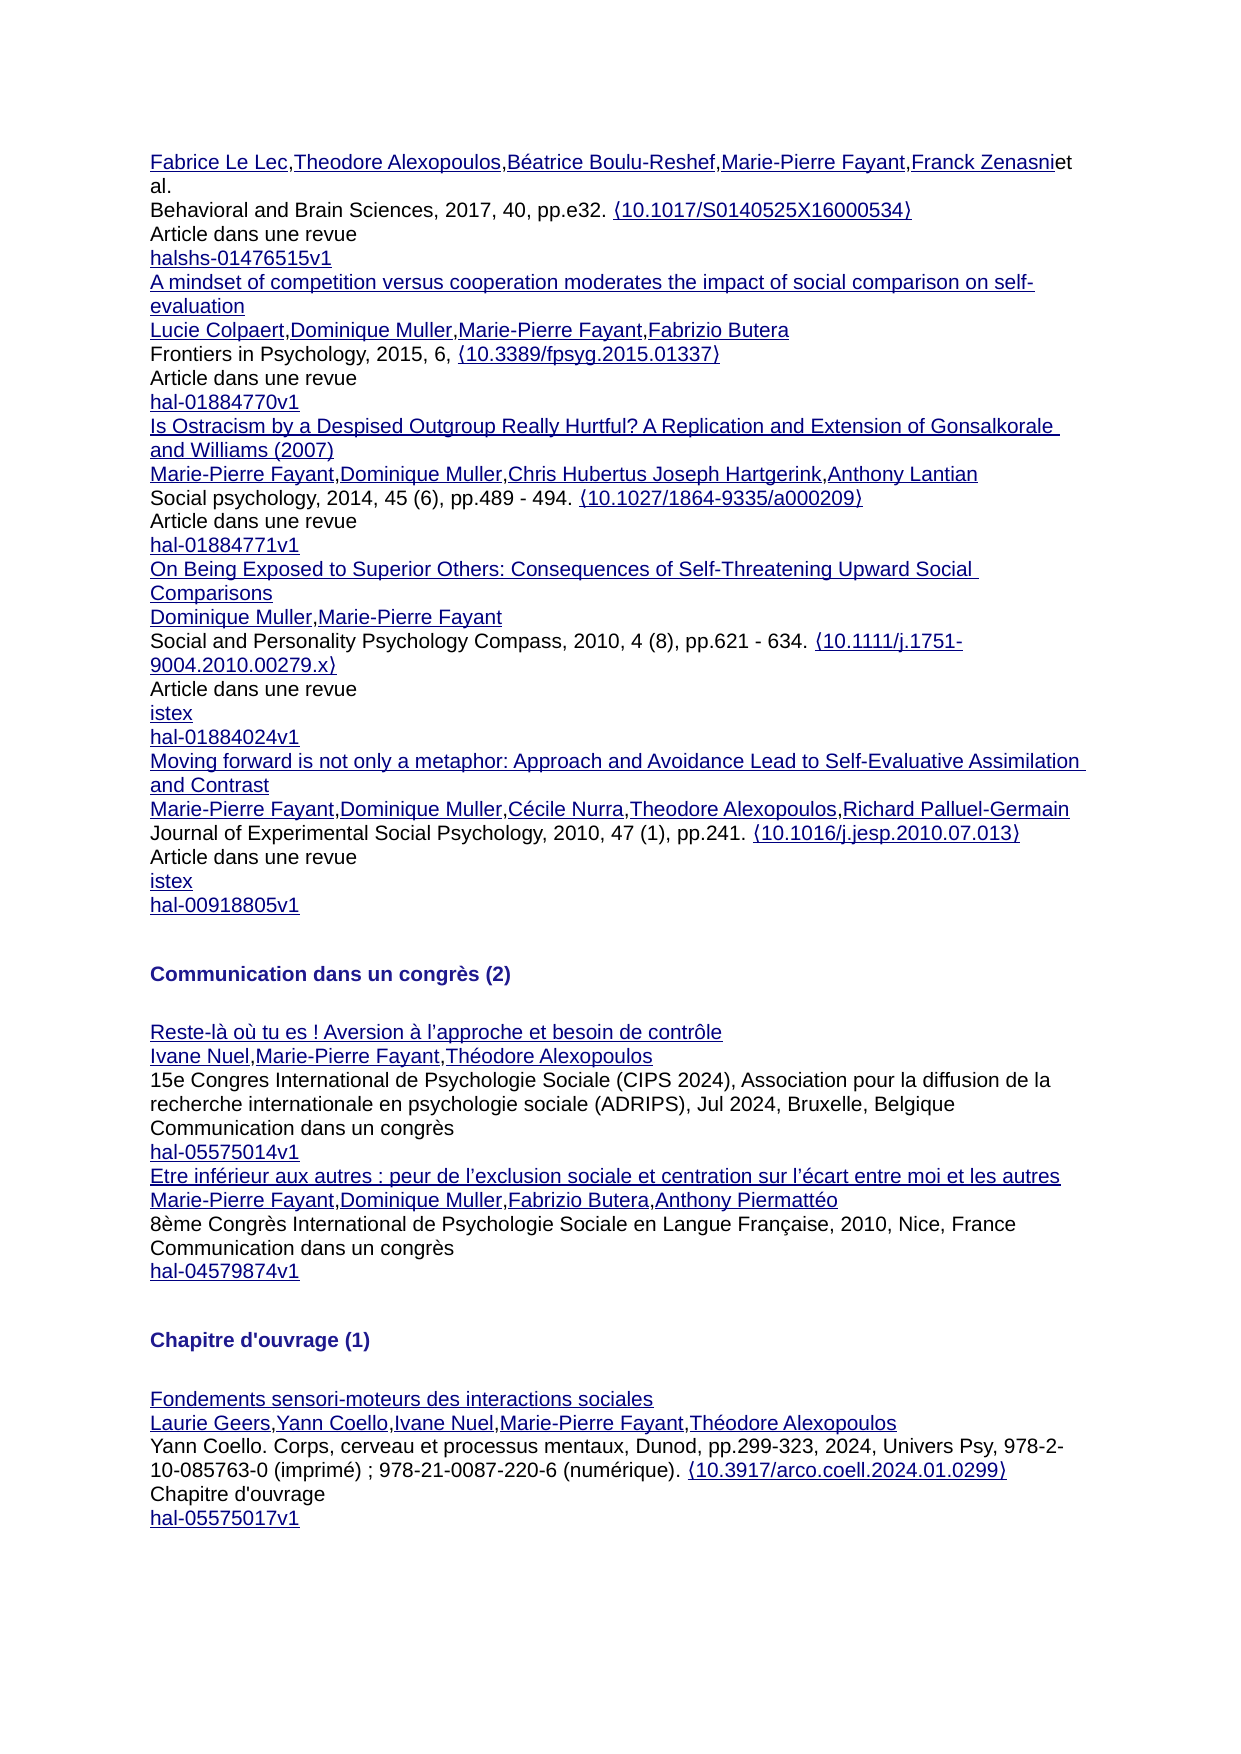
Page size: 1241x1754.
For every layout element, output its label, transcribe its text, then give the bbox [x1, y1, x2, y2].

table_cell On Being Exposed to Superior Others: Consequences of Self-Threatening Upward Social Comparisons Dominique Muller,Marie-Pierre Fayant Social and Personality Psychology Compass, 2010, 4 (8), pp.621 - 634. ⟨10.1111/j.1751-9004.2010.00279.x⟩ Article dans une revue istex hal-01884024v1 [150, 557, 1090, 749]
table_cell A mindset of competition versus cooperation moderates the impact of social comparison on self-evaluation Lucie Colpaert,Dominique Muller,Marie-Pierre Fayant,Fabrizio Butera Frontiers in Psychology, 2015, 6, ⟨10.3389/fpsyg.2015.01337⟩ Article dans une revue hal-01884770v1 [150, 270, 1090, 413]
table_cell Is Ostracism by a Despised Outgroup Really Hurtful? A Replication and Extension of Gonsalkorale and Williams (2007) Marie-Pierre Fayant,Dominique Muller,Chris Hubertus Joseph Hartgerink,Anthony Lantian Social psychology, 2014, 45 (6), pp.489 - 494. ⟨10.1027/1864-9335/a000209⟩ Article dans une revue hal-01884771v1 [150, 414, 1090, 557]
table_cell Fabrice Le Lec,Theodore Alexopoulos,Béatrice Boulu-Reshef,Marie-Pierre Fayant,Franck Zenasniet al. Behavioral and Brain Sciences, 2017, 40, pp.e32. ⟨10.1017/S0140525X16000534⟩ Article dans une revue halshs-01476515v1 [150, 150, 1090, 270]
table_cell Moving forward is not only a metaphor: Approach and Avoidance Lead to Self-Evaluative Assimilation and Contrast Marie-Pierre Fayant,Dominique Muller,Cécile Nurra,Theodore Alexopoulos,Richard Palluel-Germain Journal of Experimental Social Psychology, 2010, 47 (1), pp.241. ⟨10.1016/j.jesp.2010.07.013⟩ Article dans une revue istex hal-00918805v1 [150, 749, 1090, 917]
subtitle Communication dans un congrès (2) [150, 961, 1090, 985]
table_cell Etre inférieur aux autres : peur de l’exclusion sociale et centration sur l’écart entre moi et les autres Marie-Pierre Fayant,Dominique Muller,Fabrizio Butera,Anthony Piermattéo 8ème Congrès International de Psychologie Sociale en Langue Française, 2010, Nice, France Communication dans un congrès hal-04579874v1 [150, 1164, 1090, 1283]
subtitle Chapitre d'ouvrage (1) [150, 1328, 1090, 1352]
table_header Reste-là où tu es ! Aversion à l’approche et besoin de contrôle Ivane Nuel,Marie-Pierre Fayant,Théodore Alexopoulos 15e Congres International de Psychologie Sociale (CIPS 2024), Association pour la diffusion de la recherche internationale en psychologie sociale (ADRIPS), Jul 2024, Bruxelle, Belgique Communication dans un congrès hal-05575014v1 [150, 1020, 1090, 1163]
table_header Fondements sensori-moteurs des interactions sociales Laurie Geers,Yann Coello,Ivane Nuel,Marie-Pierre Fayant,Théodore Alexopoulos Yann Coello. Corps, cerveau et processus mentaux, Dunod, pp.299-323, 2024, Univers Psy, 978-2-10-085763-0 (imprimé) ; 978-21-0087-220-6 (numérique). ⟨10.3917/arco.coell.2024.01.0299⟩ Chapitre d'ouvrage hal-05575017v1 [150, 1386, 1090, 1530]
